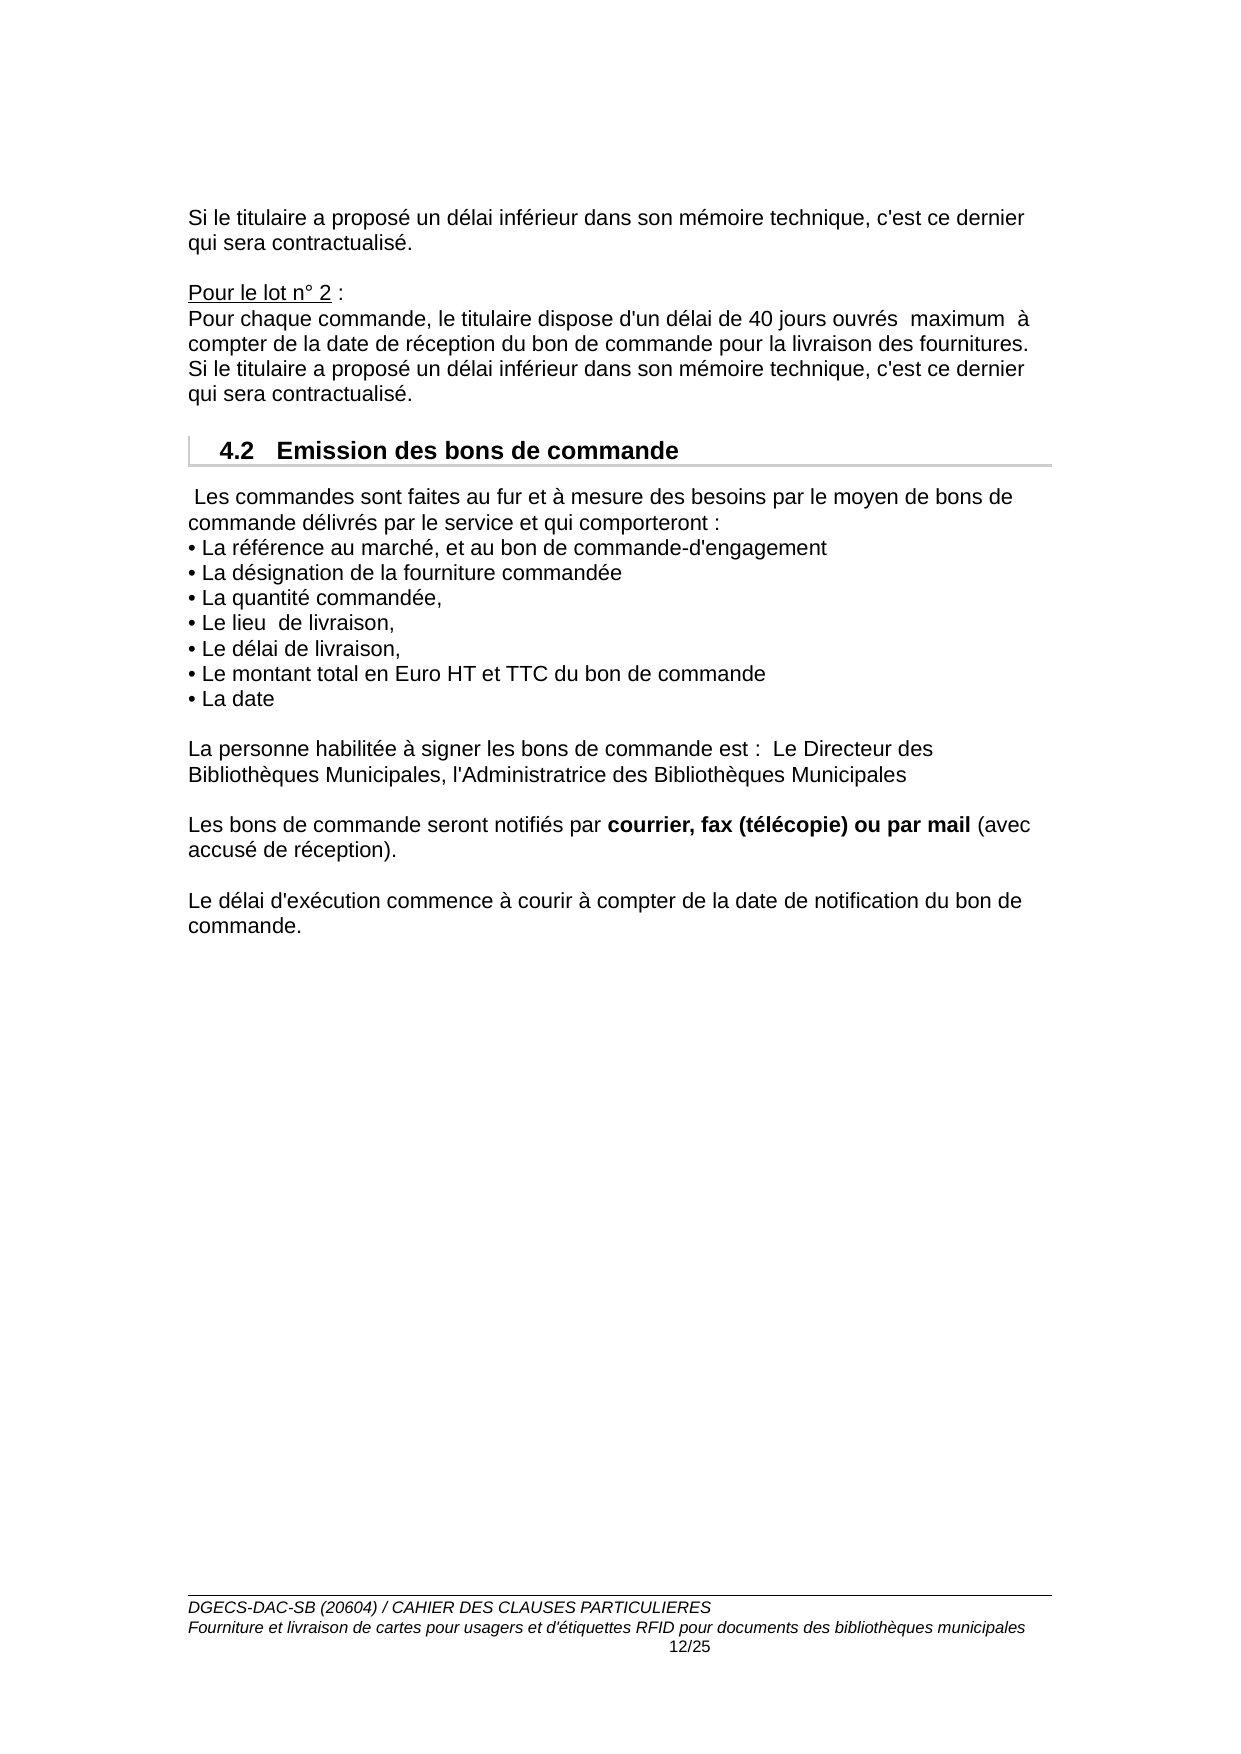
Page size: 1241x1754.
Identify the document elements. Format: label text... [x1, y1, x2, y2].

text Si le titulaire a proposé un délai inférieur dans son mémoire technique, c'est ce dernier qui sera contractualisé. [188, 204, 1052, 255]
text Les bons de commande seront notifiés par courrier, fax (télécopie) ou par mail (avec accusé de réception). [188, 812, 1052, 862]
text • Le montant total en Euro HT et TTC du bon de commande [188, 661, 1052, 686]
text La personne habilitée à signer les bons de commande est : Le Directeur des Bibliothèques Municipales, l'Administratrice des Bibliothèques Municipales [188, 736, 1052, 787]
text • La quantité commandée, [188, 585, 1052, 610]
text • La référence au marché, et au bon de commande-d'engagement [188, 535, 1052, 560]
text • La désignation de la fourniture commandée [188, 560, 1052, 585]
text • Le lieu de livraison, [188, 610, 1052, 636]
subtitle Emission des bons de commande [190, 436, 1052, 464]
text Les commandes sont faites au fur et à mesure des besoins par le moyen de bons de commande délivrés par le service et qui comporteront : [188, 484, 1052, 535]
text Pour chaque commande, le titulaire dispose d'un délai de 40 jours ouvrés maximum à compter de la date de réception du bon de commande pour la livraison des fournitures. [188, 305, 1052, 356]
text Le délai d'exécution commence à courir à compter de la date de notification du bon de commande. [188, 888, 1052, 938]
text Pour le lot n° 2 : [188, 280, 1052, 305]
text • La date [188, 686, 1052, 711]
text Si le titulaire a proposé un délai inférieur dans son mémoire technique, c'est ce dernier qui sera contractualisé. [188, 356, 1052, 406]
text • Le délai de livraison, [188, 636, 1052, 661]
